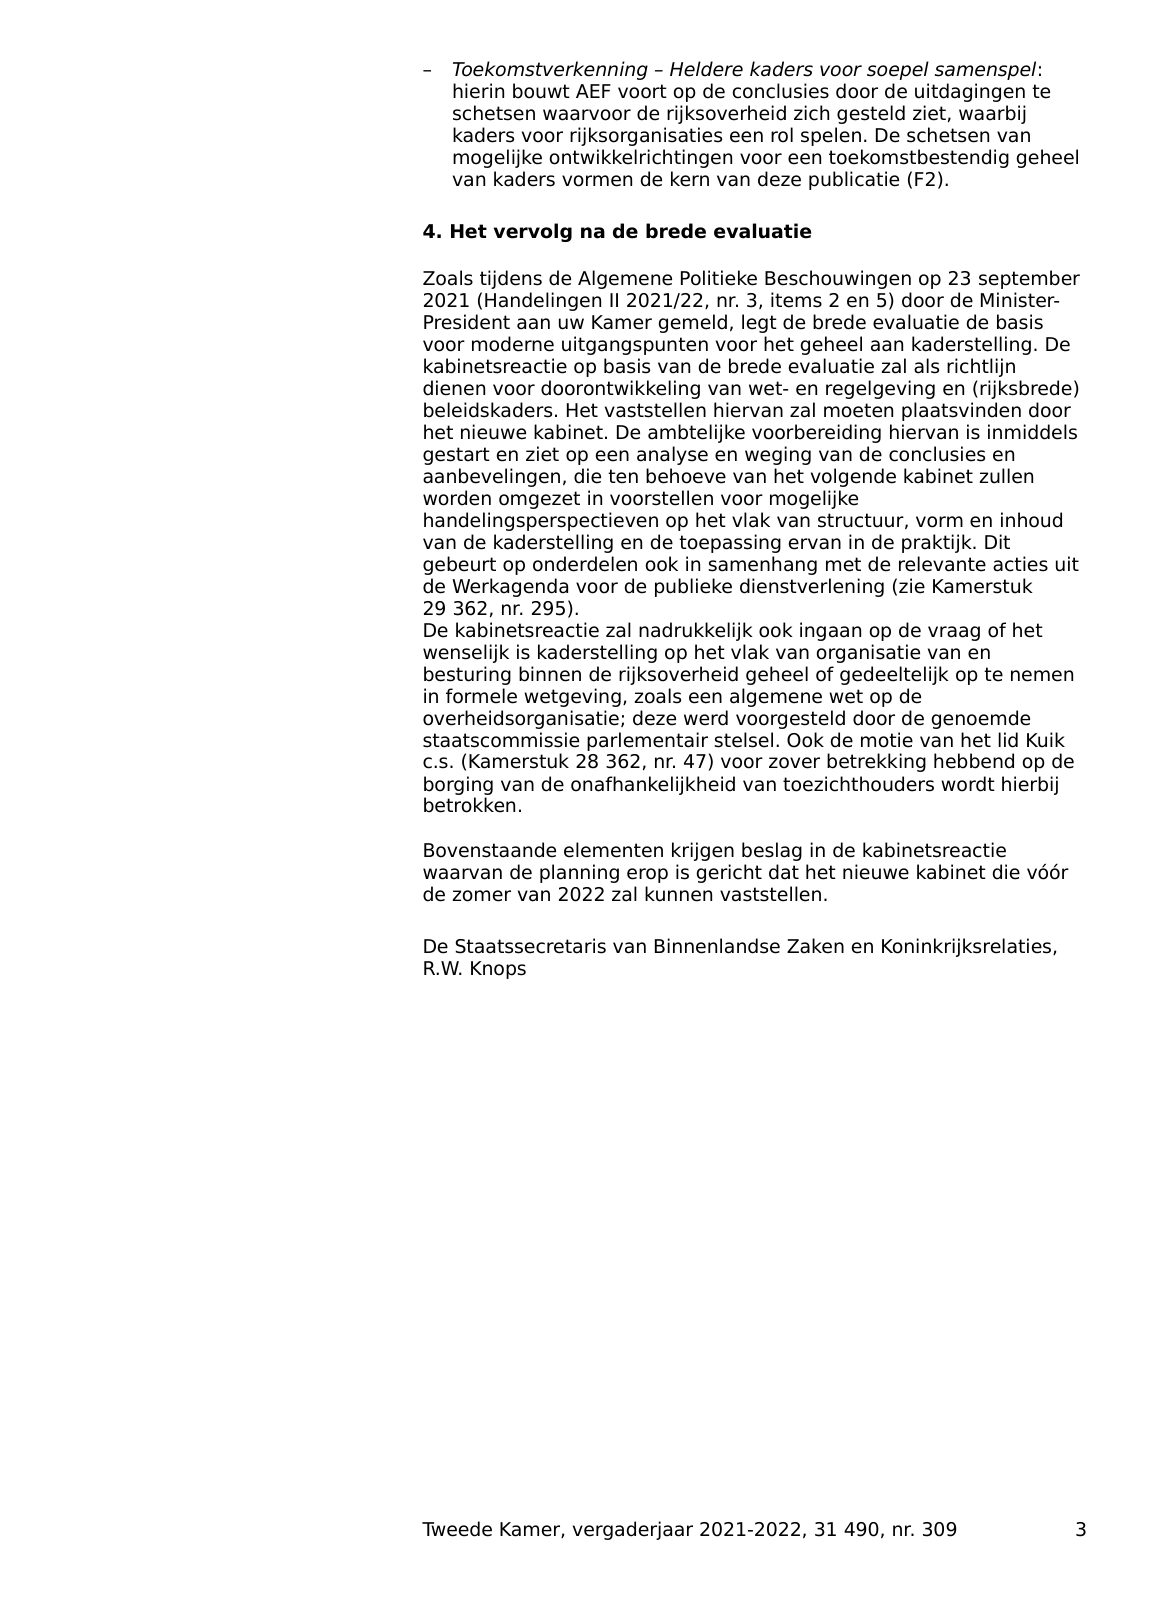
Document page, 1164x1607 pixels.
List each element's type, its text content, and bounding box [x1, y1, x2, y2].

text De kabinetsreactie zal nadrukkelijk ook ingaan op de vraag of het wenselijk is kaderstelling op het vlak van organisatie van en besturing binnen de rijksoverheid geheel of gedeeltelijk op te nemen in formele wetgeving, zoals een algemene wet op de overheidsorganisatie; deze werd voorgesteld door de genoemde staatscommissie parlementair stelsel. Ook de motie van het lid Kuik c.s. (Kamerstuk 28 362, nr. 47) voor zover betrekking hebbend op de borging van de onafhankelijkheid van toezichthouders wordt hierbij betrokken. [422, 619, 1087, 817]
text Bovenstaande elementen krijgen beslag in de kabinetsreactie waarvan de planning erop is gericht dat het nieuwe kabinet die vóór de zomer van 2022 zal kunnen vaststellen. [422, 839, 1087, 906]
text – Toekomstverkenning – Heldere kaders voor soepel samenspel: hierin bouwt AEF voort op de conclusies door de uitdagingen te schetsen waarvoor de rijksoverheid zich gesteld ziet, waarbij kaders voor rijksorganisaties een rol spelen. De schetsen van mogelijke ontwikkelrichtingen voor een toekomstbestendig geheel van kaders vormen de kern van deze publicatie (F2). [422, 59, 1087, 191]
text Zoals tijdens de Algemene Politieke Beschouwingen op 23 september 2021 (Handelingen II 2021/22, nr. 3, items 2 en 5) door de Minister-President aan uw Kamer gemeld, legt de brede evaluatie de basis voor moderne uitgangspunten voor het geheel aan kaderstelling. De kabinetsreactie op basis van de brede evaluatie zal als richtlijn dienen voor doorontwikkeling van wet- en regelgeving en (rijksbrede) beleidskaders. Het vaststellen hiervan zal moeten plaatsvinden door het nieuwe kabinet. De ambtelijke voorbereiding hiervan is inmiddels gestart en ziet op een analyse en weging van de conclusies en aanbevelingen, die ten behoeve van het volgende kabinet zullen worden omgezet in voorstellen voor mogelijke handelingsperspectieven op het vlak van structuur, vorm en inhoud van de kaderstelling en de toepassing ervan in de praktijk. Dit gebeurt op onderdelen ook in samenhang met de relevante acties uit de Werkagenda voor de publieke dienstverlening (zie Kamerstuk 29 362, nr. 295). [422, 268, 1087, 619]
subtitle 4. Het vervolg na de brede evaluatie [422, 221, 1087, 243]
text De Staatssecretaris van Binnenlandse Zaken en Koninkrijksrelaties, R.W. Knops [422, 936, 1087, 979]
